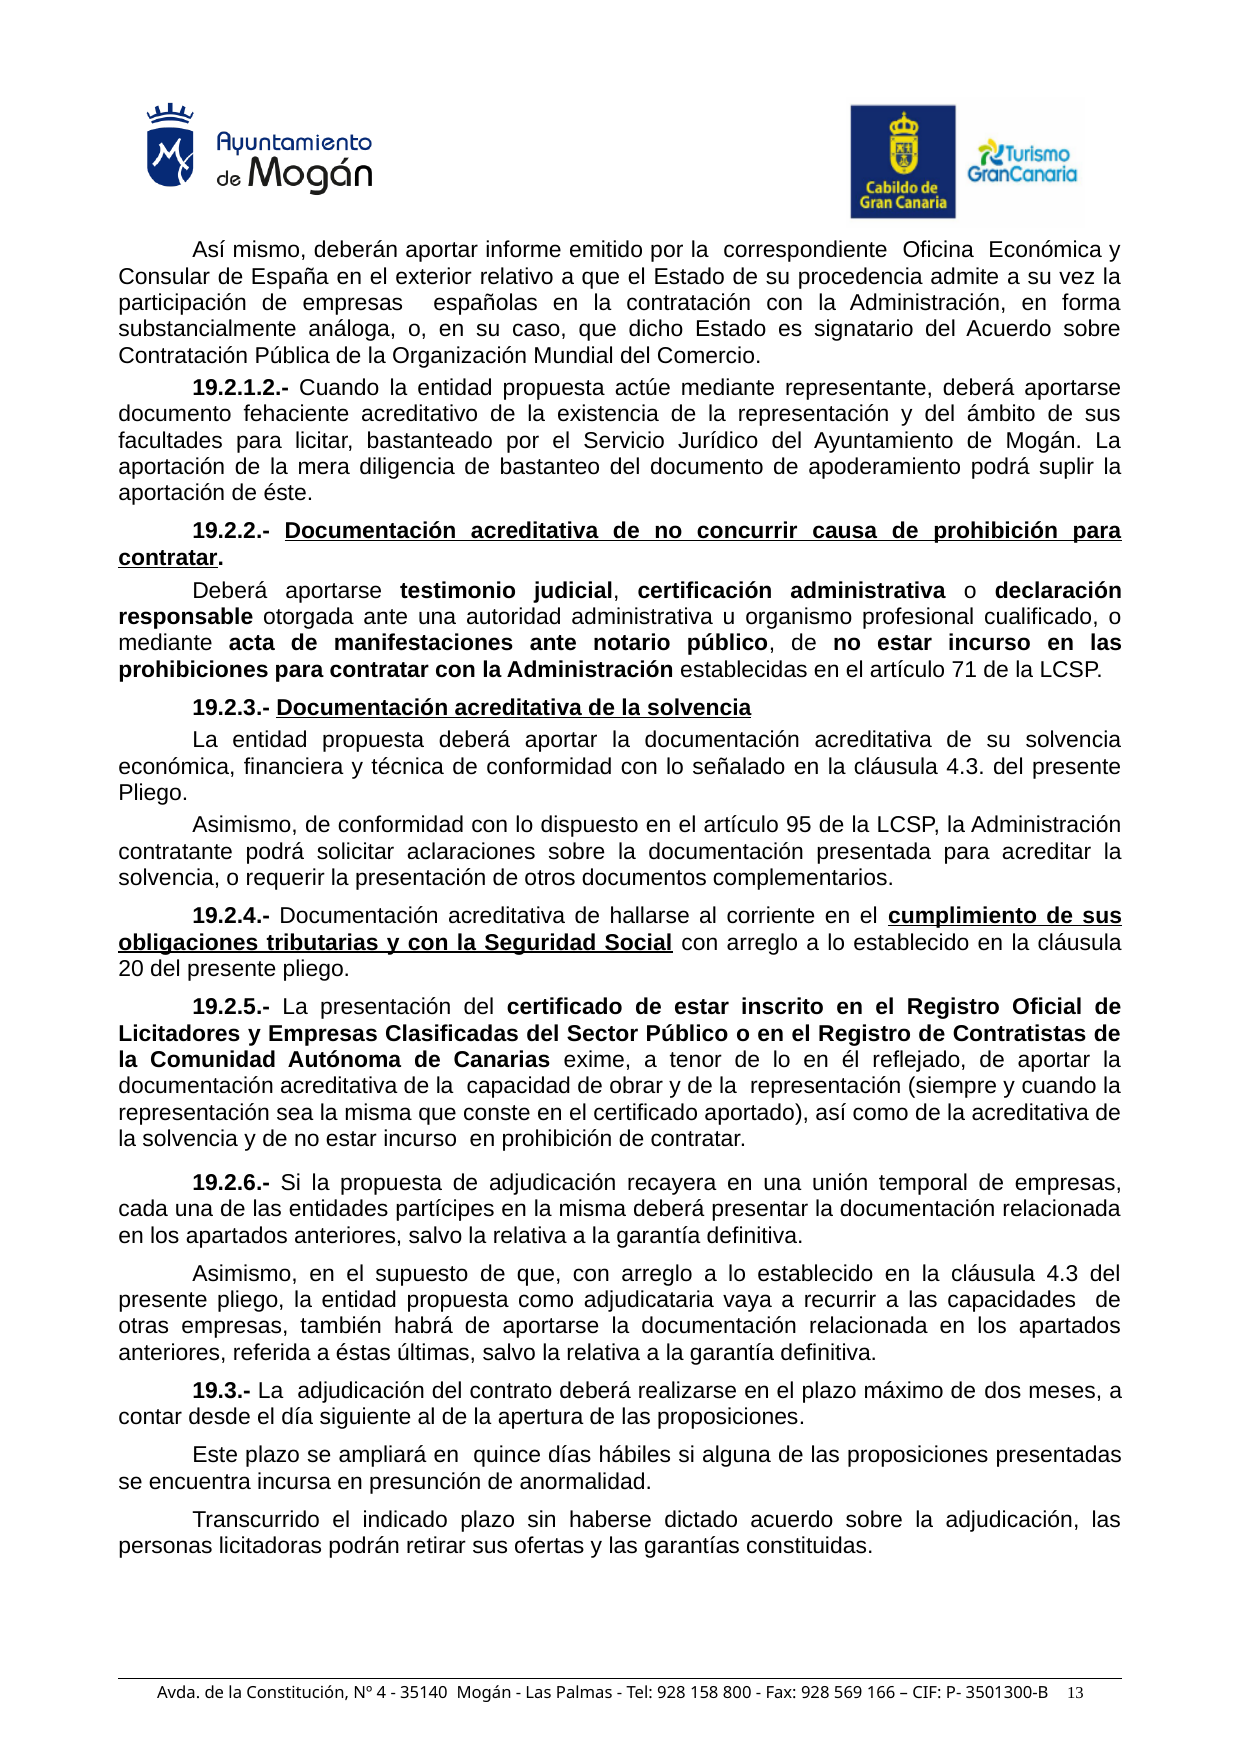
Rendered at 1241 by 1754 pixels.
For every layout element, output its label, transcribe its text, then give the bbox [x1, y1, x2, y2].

text 19.2.4.- Documentación acreditativa de hallarse al corriente en el cumplimiento de sus obligaciones tributarias y con la Seguridad Social con arreglo a lo establecido en la cláusula 20 del presente pliego. [118, 902, 1122, 981]
text Asimismo, en el supuesto de que, con arreglo a lo establecido en la cláusula 4.3 del presente pliego, la entidad propuesta como adjudicataria vaya a recurrir a las capacidades de otras empresas, también habrá de aportarse la documentación relacionada en los apartados anteriores, referida a éstas últimas, salvo la relativa a la garantía definitiva. [118, 1260, 1122, 1365]
text Este plazo se ampliará en quince días hábiles si alguna de las proposiciones presentadas se encuentra incursa en presunción de anormalidad. [118, 1441, 1122, 1494]
text Así mismo, deberán aportar informe emitido por la correspondiente Oficina Económica y Consular de España en el exterior relativo a que el Estado de su procedencia admite a su vez la participación de empresas españolas en la contratación con la Administración, en forma substancialmente análoga, o, en su caso, que dicho Estado es signatario del Acuerdo sobre Contratación Pública de la Organización Mundial del Comercio. [118, 236, 1122, 368]
text Deberá aportarse testimonio judicial, certificación administrativa o declaración responsable otorgada ante una autoridad administrativa u organismo profesional cualificado, o mediante acta de manifestaciones ante notario público, de no estar incurso en las prohibiciones para contratar con la Administración establecidas en el artículo 71 de la LCSP. [118, 577, 1122, 682]
text Transcurrido el indicado plazo sin haberse dictado acuerdo sobre la adjudicación, las personas licitadoras podrán retirar sus ofertas y las garantías constituidas. [118, 1506, 1122, 1559]
picture [846, 97, 1086, 230]
text 19.2.3.- Documentación acreditativa de la solvencia [118, 694, 1122, 720]
text 19.2.2.- Documentación acreditativa de no concurrir causa de prohibición para contratar. [118, 517, 1122, 570]
text 19.3.- La adjudicación del contrato deberá realizarse en el plazo máximo de dos meses, a contar desde el día siguiente al de la apertura de las proposiciones. [118, 1377, 1122, 1430]
text 19.2.1.2.- Cuando la entidad propuesta actúe mediante representante, deberá aportarse documento fehaciente acreditativo de la existencia de la representación y del ámbito de sus facultades para licitar, bastanteado por el Servicio Jurídico del Ayuntamiento de Mogán. La aportación de la mera diligencia de bastanteo del documento de apoderamiento podrá suplir la aportación de éste. [118, 374, 1122, 506]
picture [132, 81, 388, 213]
text La entidad propuesta deberá aportar la documentación acreditativa de su solvencia económica, financiera y técnica de conformidad con lo señalado en la cláusula 4.3. del presente Pliego. [118, 726, 1122, 806]
text 19.2.5.- La presentación del certificado de estar inscrito en el Registro Oficial de Licitadores y Empresas Clasificadas del Sector Público o en el Registro de Contratistas de la Comunidad Autónoma de Canarias exime, a tenor de lo en él reflejado, de aportar la documentación acreditativa de la capacidad de obrar y de la representación (siempre y cuando la representación sea la misma que conste en el certificado aportado), así como de la acreditativa de la solvencia y de no estar incurso en prohibición de contratar. [118, 993, 1122, 1151]
text 19.2.6.- Si la propuesta de adjudicación recayera en una unión temporal de empresas, cada una de las entidades partícipes en la misma deberá presentar la documentación relacionada en los apartados anteriores, salvo la relativa a la garantía definitiva. [118, 1169, 1122, 1248]
text Asimismo, de conformidad con lo dispuesto en el artículo 95 de la LCSP, la Administración contratante podrá solicitar aclaraciones sobre la documentación presentada para acreditar la solvencia, o requerir la presentación de otros documentos complementarios. [118, 811, 1122, 891]
